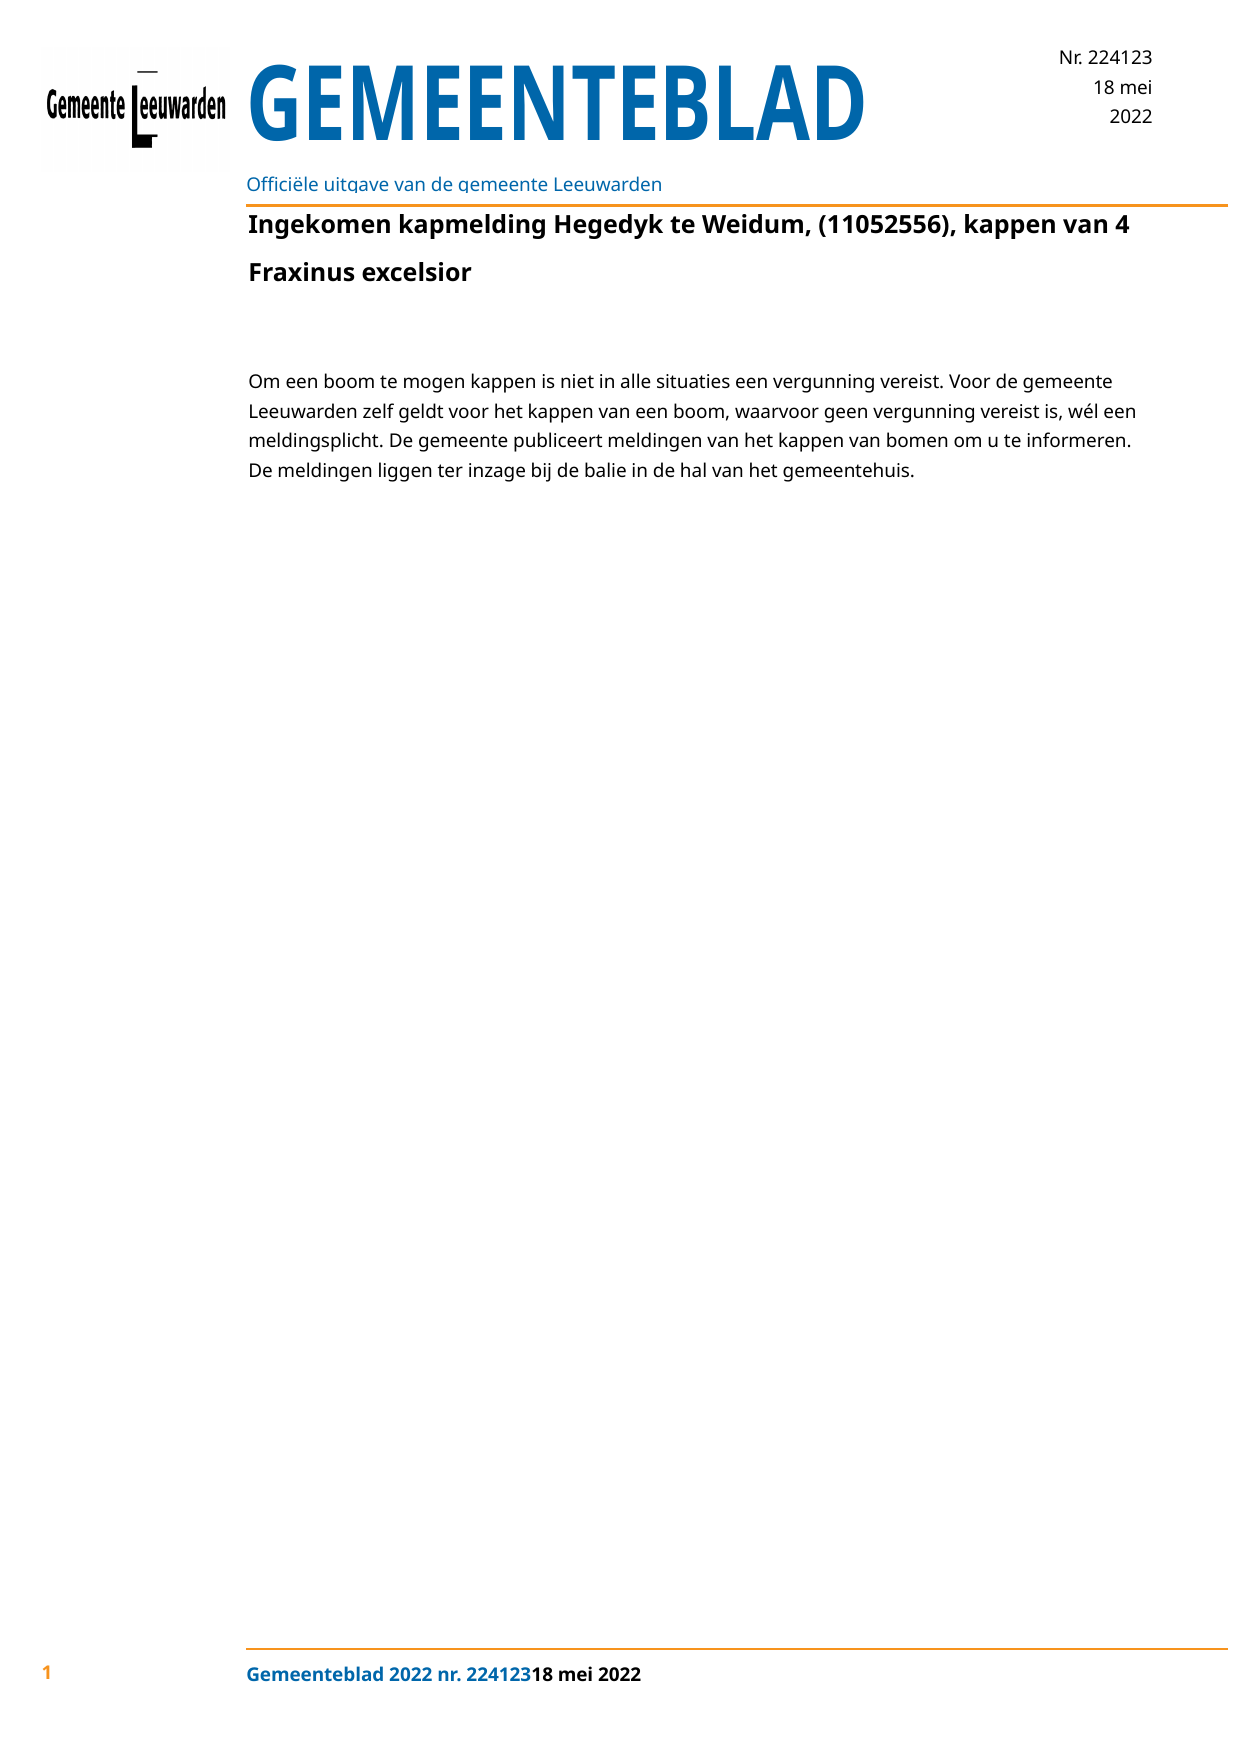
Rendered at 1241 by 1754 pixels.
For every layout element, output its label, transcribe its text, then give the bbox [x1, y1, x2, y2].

text Ingekomen kapmelding Hegedyk te Weidum, (11052556), kappen van 4 Fraxinus excelsior [248, 207, 1152, 288]
picture [41, 47, 231, 172]
text Om een boom te mogen kappen is niet in alle situaties een vergunning vereist. Voor de gemeente Leeuwarden zelf geldt voor het kappen van een boom, waarvoor geen vergunning vereist is, wél een meldingsplicht. De gemeente publiceert meldingen van het kappen van bomen om u te informeren. De meldingen liggen ter inzage bij de balie in de hal van het gemeentehuis. [248, 368, 1152, 483]
